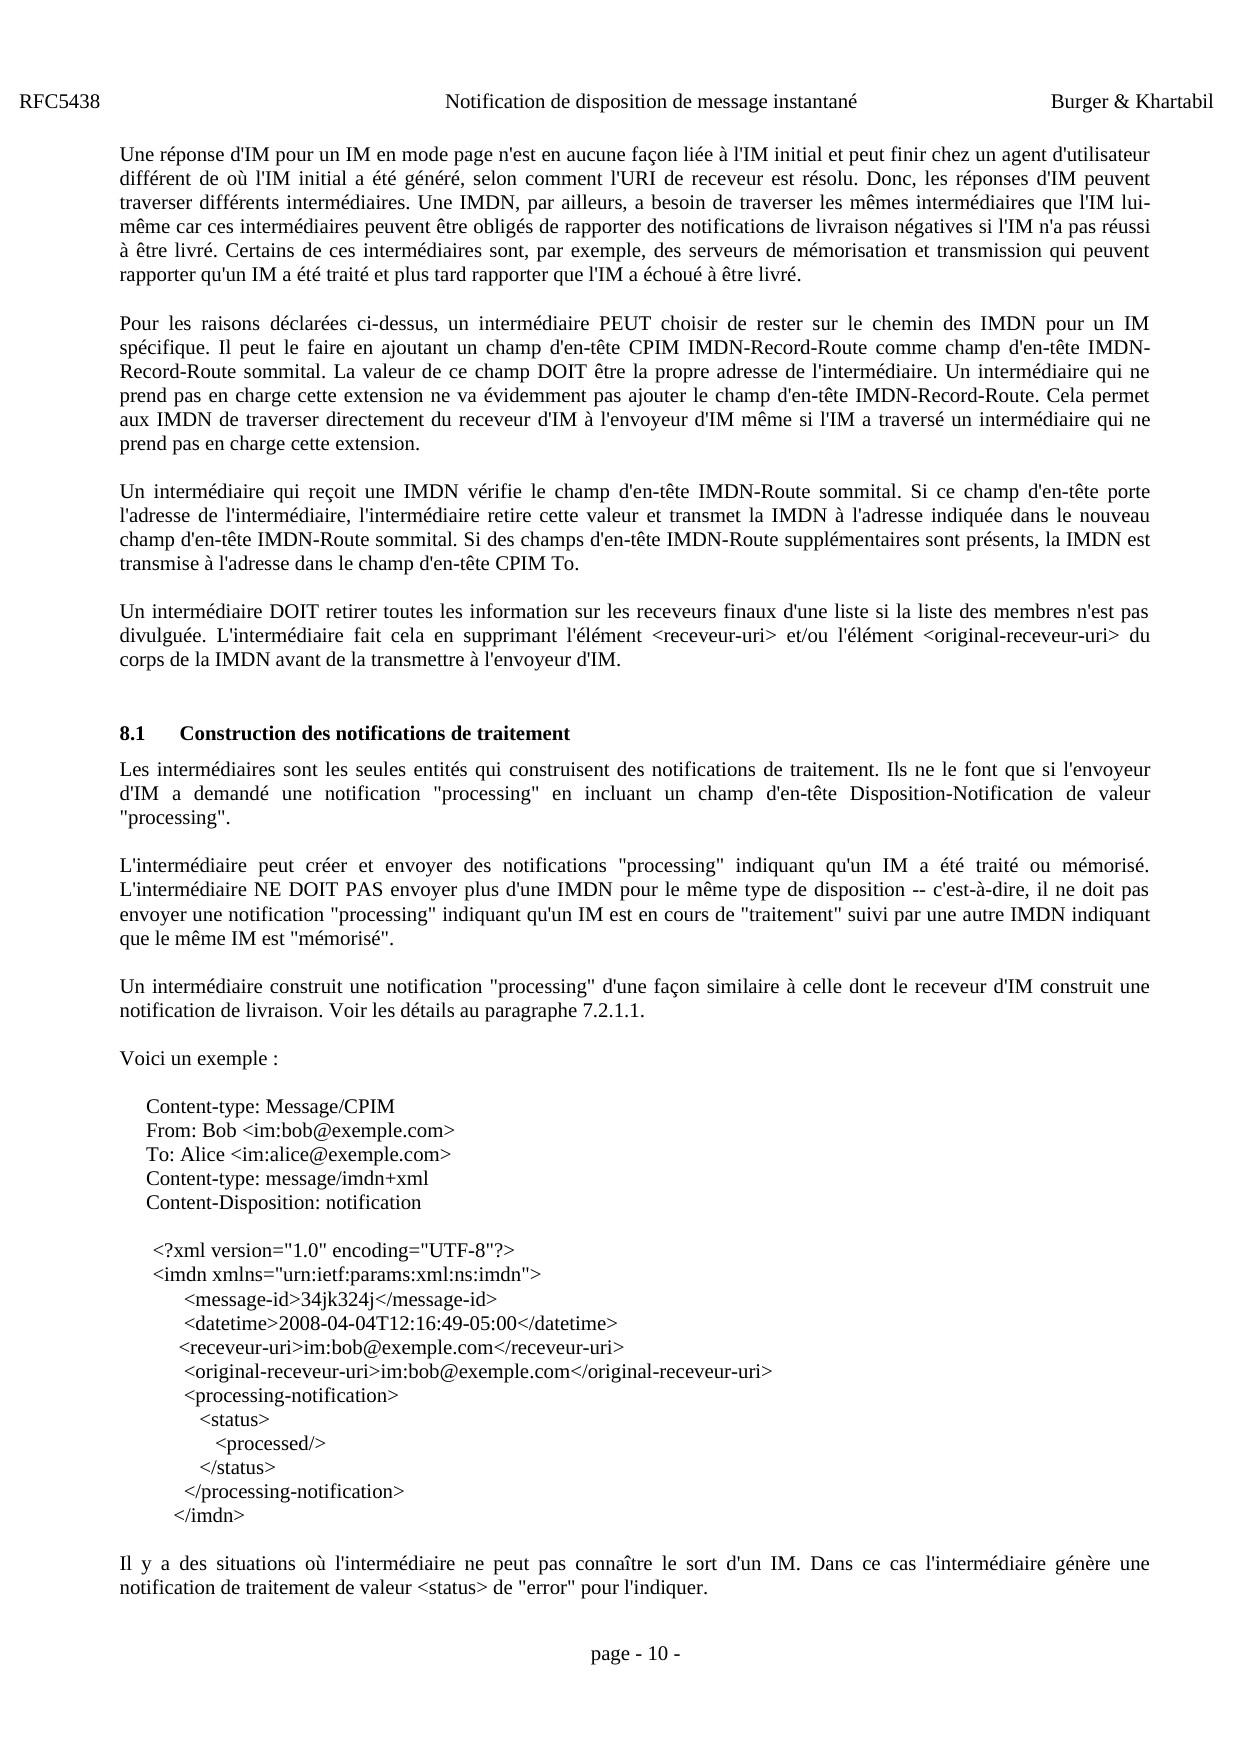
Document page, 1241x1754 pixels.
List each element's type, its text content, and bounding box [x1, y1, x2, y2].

text <original-receveur-uri>im:bob@exemple.com</original-receveur-uri> [152, 1359, 1152, 1383]
text Une réponse d'IM pour un IM en mode page n'est en aucune façon liée à l'IM initial et peut finir chez un agent d'utilisateur différent de où l'IM initial a été généré, selon comment l'URI de receveur est résolu. Donc, les réponses d'IM peuvent traverser différents intermédiaires. Une IMDN, par ailleurs, a besoin de traverser les mêmes intermédiaires que l'IM lui-même car ces intermédiaires peuvent être obligés de rapporter des notifications de livraison négatives si l'IM n'a pas réussi à être livré. Certains de ces intermédiaires sont, par exemple, des serveurs de mémorisation et transmission qui peuvent rapporter qu'un IM a été traité et plus tard rapporter que l'IM a échoué à être livré. [119, 142, 1152, 286]
text Il y a des situations où l'intermédiaire ne peut pas connaître le sort d'un IM. Dans ce cas l'intermédiaire génère une notification de traitement de valeur <status> de "error" pour l'indiquer. [119, 1551, 1152, 1599]
text </status> [152, 1455, 1152, 1479]
text <imdn xmlns="urn:ietf:params:xml:ns:imdn"> [152, 1262, 1152, 1286]
text To: Alice <im:alice@exemple.com> [146, 1142, 1152, 1166]
subtitle 8.1 Construction des notifications de traitement [119, 721, 1152, 744]
text Voici un exemple : [119, 1046, 1152, 1070]
text Pour les raisons déclarées ci-dessus, un intermédiaire PEUT choisir de rester sur le chemin des IMDN pour un IM spécifique. Il peut le faire en ajoutant un champ d'en-tête CPIM IMDN-Record-Route comme champ d'en-tête IMDN-Record-Route sommital. La valeur de ce champ DOIT être la propre adresse de l'intermédiaire. Un intermédiaire qui ne prend pas en charge cette extension ne va évidemment pas ajouter le champ d'en-tête IMDN-Record-Route. Cela permet aux IMDN de traverser directement du receveur d'IM à l'envoyeur d'IM même si l'IM a traversé un intermédiaire qui ne prend pas en charge cette extension. [119, 311, 1152, 455]
text From: Bob <im:bob@exemple.com> [146, 1118, 1152, 1142]
text <processing-notification> [152, 1383, 1152, 1407]
text Un intermédiaire qui reçoit une IMDN vérifie le champ d'en-tête IMDN-Route sommital. Si ce champ d'en-tête porte l'adresse de l'intermédiaire, l'intermédiaire retire cette valeur et transmet la IMDN à l'adresse indiquée dans le nouveau champ d'en-tête IMDN-Route sommital. Si des champs d'en-tête IMDN-Route supplémentaires sont présents, la IMDN est transmise à l'adresse dans le champ d'en-tête CPIM To. [119, 479, 1152, 575]
text Les intermédiaires sont les seules entités qui construisent des notifications de traitement. Ils ne le font que si l'envoyeur d'IM a demandé une notification "processing" en incluant un champ d'en-tête Disposition-Notification de valeur "processing". [119, 757, 1152, 829]
text </imdn> [152, 1503, 1152, 1527]
text <message-id>34jk324j</message-id> [152, 1286, 1152, 1311]
text <receveur-uri>im:bob@exemple.com</receveur-uri> [152, 1334, 1152, 1359]
text L'intermédiaire peut créer et envoyer des notifications "processing" indiquant qu'un IM a été traité ou mémorisé. L'intermédiaire NE DOIT PAS envoyer plus d'une IMDN pour le même type de disposition -- c'est-à-dire, il ne doit pas envoyer une notification "processing" indiquant qu'un IM est en cours de "traitement" suivi par une autre IMDN indiquant que le même IM est "mémorisé". [119, 853, 1152, 949]
text </processing-notification> [152, 1479, 1152, 1503]
text Content-type: Message/CPIM [146, 1094, 1152, 1118]
text <datetime>2008-04-04T12:16:49-05:00</datetime> [152, 1311, 1152, 1334]
text Un intermédiaire DOIT retirer toutes les information sur les receveurs finaux d'une liste si la liste des membres n'est pas divulguée. L'intermédiaire fait cela en supprimant l'élément <receveur-uri> et/ou l'élément <original-receveur-uri> du corps de la IMDN avant de la transmettre à l'envoyeur d'IM. [119, 599, 1152, 671]
text Content-Disposition: notification [146, 1190, 1152, 1214]
text Un intermédiaire construit une notification "processing" d'une façon similaire à celle dont le receveur d'IM construit une notification de livraison. Voir les détails au paragraphe 7.2.1.1. [119, 974, 1152, 1022]
text <status> [152, 1407, 1152, 1431]
text <processed/> [152, 1431, 1152, 1455]
text <?xml version="1.0" encoding="UTF-8"?> [152, 1238, 1152, 1262]
text Content-type: message/imdn+xml [146, 1166, 1152, 1190]
